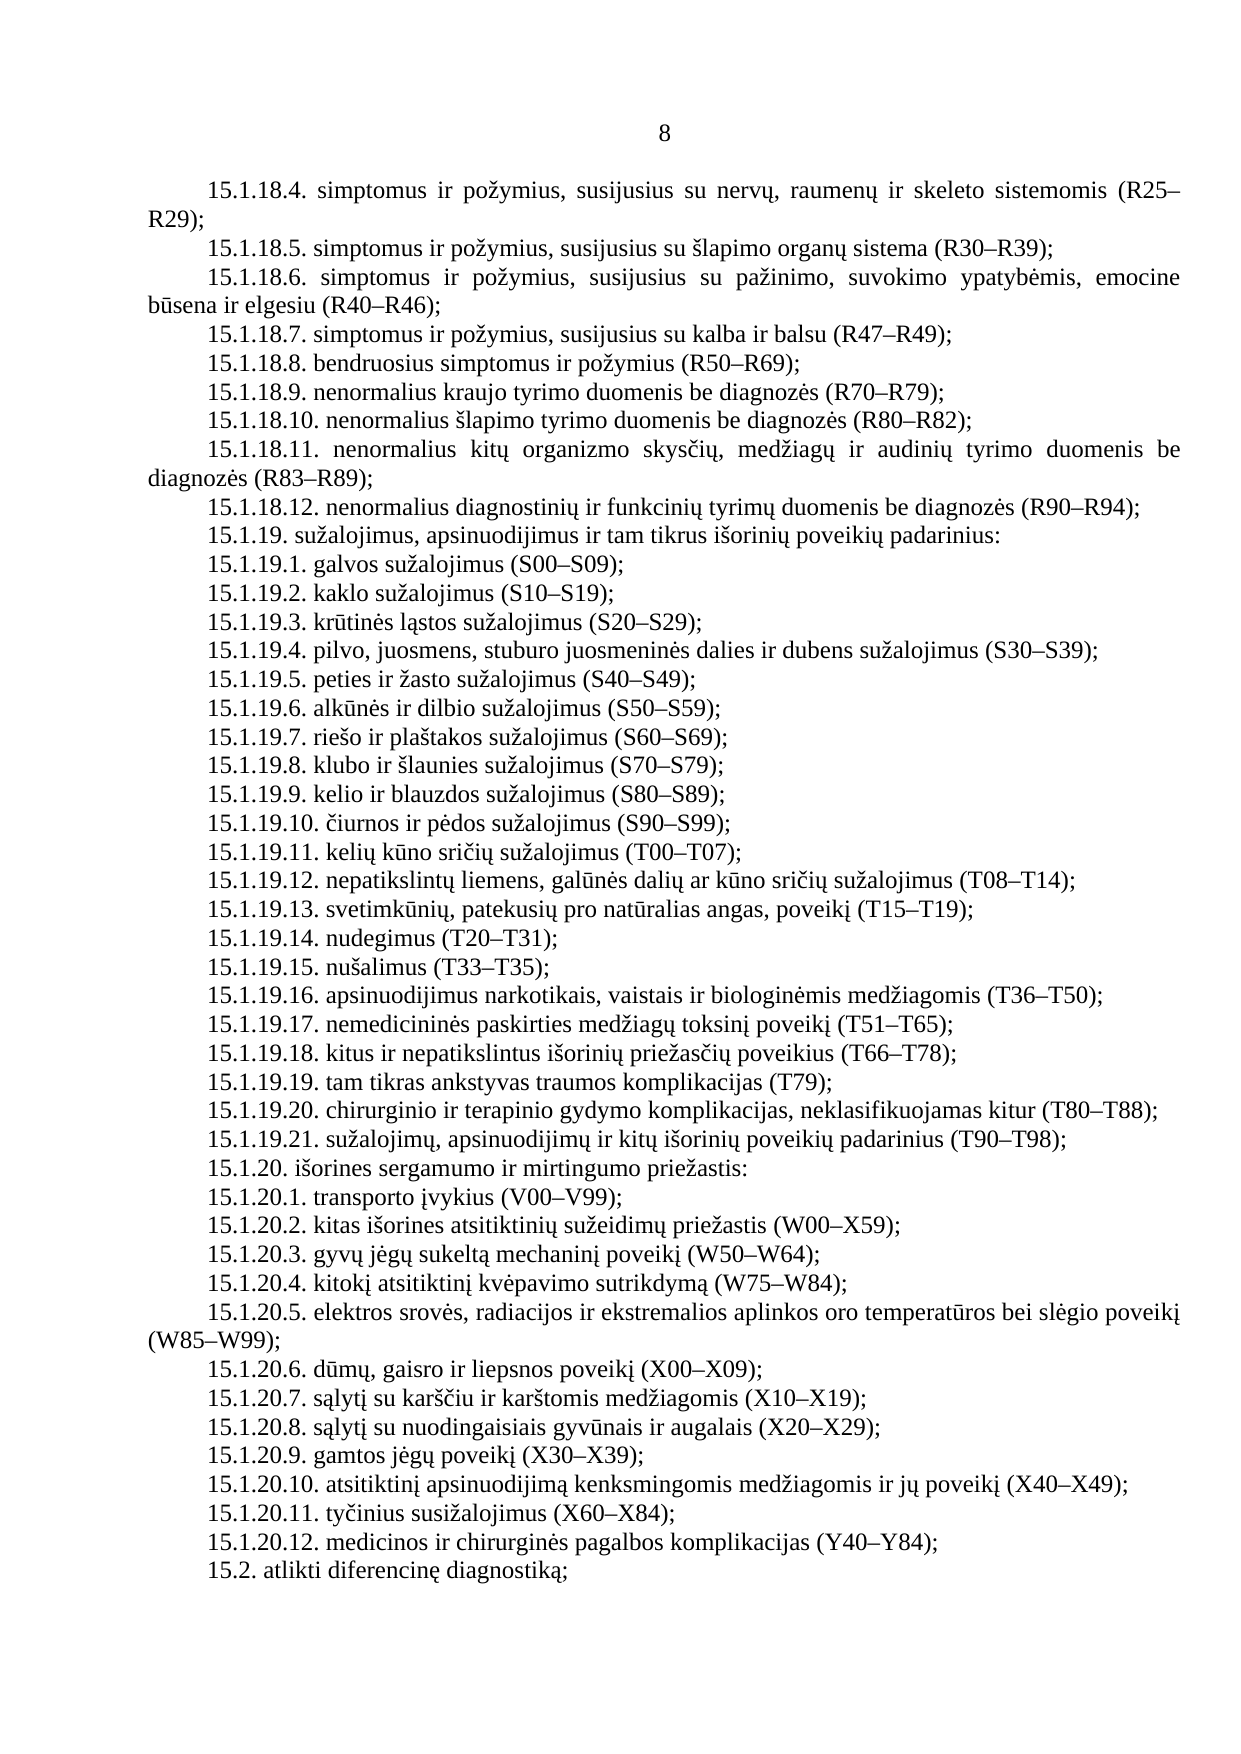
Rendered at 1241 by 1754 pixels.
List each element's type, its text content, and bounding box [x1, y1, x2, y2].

text 15.1.20.1. transporto įvykius (V00–V99); [148, 1182, 1181, 1211]
text 15.1.19. sužalojimus, apsinuodijimus ir tam tikrus išorinių poveikių padarinius: [148, 521, 1181, 549]
text 15.1.19.5. peties ir žasto sužalojimus (S40–S49); [148, 664, 1181, 693]
text 15.1.19.10. čiurnos ir pėdos sužalojimus (S90–S99); [148, 808, 1181, 837]
text 15.1.19.13. svetimkūnių, patekusių pro natūralias angas, poveikį (T15–T19); [148, 894, 1181, 923]
text 15.1.18.11. nenormalius kitų organizmo skysčių, medžiagų ir audinių tyrimo duomenis be diagnozės (R83–R89); [148, 434, 1181, 492]
text 15.1.19.19. tam tikras ankstyvas traumos komplikacijas (T79); [148, 1067, 1181, 1096]
text 15.1.18.6. simptomus ir požymius, susijusius su pažinimo, suvokimo ypatybėmis, emocine būsena ir elgesiu (R40–R46); [148, 262, 1181, 319]
text 15.1.20.7. sąlytį su karščiu ir karštomis medžiagomis (X10–X19); [148, 1383, 1181, 1412]
text 15.1.18.9. nenormalius kraujo tyrimo duomenis be diagnozės (R70–R79); [148, 377, 1181, 406]
text 15.1.19.15. nušalimus (T33–T35); [148, 952, 1181, 981]
text 15.1.20.4. kitokį atsitiktinį kvėpavimo sutrikdymą (W75–W84); [148, 1268, 1181, 1297]
text 15.1.19.12. nepatikslintų liemens, galūnės dalių ar kūno sričių sužalojimus (T08–T14); [148, 866, 1181, 894]
text 15.1.20.12. medicinos ir chirurginės pagalbos komplikacijas (Y40–Y84); [148, 1527, 1181, 1556]
text 15.1.18.10. nenormalius šlapimo tyrimo duomenis be diagnozės (R80–R82); [148, 406, 1181, 434]
text 15.1.19.3. krūtinės ląstos sužalojimus (S20–S29); [148, 607, 1181, 636]
text 15.1.19.18. kitus ir nepatikslintus išorinių priežasčių poveikius (T66–T78); [148, 1038, 1181, 1067]
text 15.1.19.11. kelių kūno sričių sužalojimus (T00–T07); [148, 837, 1181, 866]
text 15.2. atlikti diferencinę diagnostiką; [148, 1556, 1181, 1584]
text 15.1.19.1. galvos sužalojimus (S00–S09); [148, 549, 1181, 578]
text 15.1.19.7. riešo ir plaštakos sužalojimus (S60–S69); [148, 722, 1181, 751]
text 15.1.20.2. kitas išorines atsitiktinių sužeidimų priežastis (W00–X59); [148, 1211, 1181, 1239]
text 15.1.18.4. simptomus ir požymius, susijusius su nervų, raumenų ir skeleto sistemomis (R25–R29); [148, 176, 1181, 233]
text 15.1.20.10. atsitiktinį apsinuodijimą kenksmingomis medžiagomis ir jų poveikį (X40–X49); [148, 1469, 1181, 1498]
text 15.1.20.11. tyčinius susižalojimus (X60–X84); [148, 1498, 1181, 1527]
text 15.1.19.2. kaklo sužalojimus (S10–S19); [148, 578, 1181, 607]
text 15.1.18.5. simptomus ir požymius, susijusius su šlapimo organų sistema (R30–R39); [148, 233, 1181, 262]
text 15.1.19.21. sužalojimų, apsinuodijimų ir kitų išorinių poveikių padarinius (T90–T98); [148, 1124, 1181, 1153]
text 15.1.20.5. elektros srovės, radiacijos ir ekstremalios aplinkos oro temperatūros bei slėgio poveikį (W85–W99); [148, 1297, 1181, 1354]
text 15.1.19.9. kelio ir blauzdos sužalojimus (S80–S89); [148, 779, 1181, 808]
text 15.1.19.16. apsinuodijimus narkotikais, vaistais ir biologinėmis medžiagomis (T36–T50); [148, 981, 1181, 1009]
text 15.1.20.6. dūmų, gaisro ir liepsnos poveikį (X00–X09); [148, 1354, 1181, 1383]
text 15.1.19.14. nudegimus (T20–T31); [148, 923, 1181, 952]
text 15.1.19.6. alkūnės ir dilbio sužalojimus (S50–S59); [148, 693, 1181, 722]
text 15.1.20.9. gamtos jėgų poveikį (X30–X39); [148, 1441, 1181, 1469]
text 15.1.19.17. nemedicininės paskirties medžiagų toksinį poveikį (T51–T65); [148, 1009, 1181, 1038]
text 15.1.20.8. sąlytį su nuodingaisiais gyvūnais ir augalais (X20–X29); [148, 1412, 1181, 1441]
text 15.1.19.8. klubo ir šlaunies sužalojimus (S70–S79); [148, 751, 1181, 779]
text 15.1.19.4. pilvo, juosmens, stuburo juosmeninės dalies ir dubens sužalojimus (S30–S39); [148, 636, 1181, 664]
text 15.1.18.7. simptomus ir požymius, susijusius su kalba ir balsu (R47–R49); [148, 319, 1181, 348]
text 15.1.18.12. nenormalius diagnostinių ir funkcinių tyrimų duomenis be diagnozės (R90–R94); [148, 492, 1181, 521]
text 15.1.18.8. bendruosius simptomus ir požymius (R50–R69); [148, 348, 1181, 377]
text 15.1.20.3. gyvų jėgų sukeltą mechaninį poveikį (W50–W64); [148, 1239, 1181, 1268]
text 15.1.19.20. chirurginio ir terapinio gydymo komplikacijas, neklasifikuojamas kitur (T80–T88); [148, 1096, 1181, 1124]
text 15.1.20. išorines sergamumo ir mirtingumo priežastis: [148, 1153, 1181, 1182]
